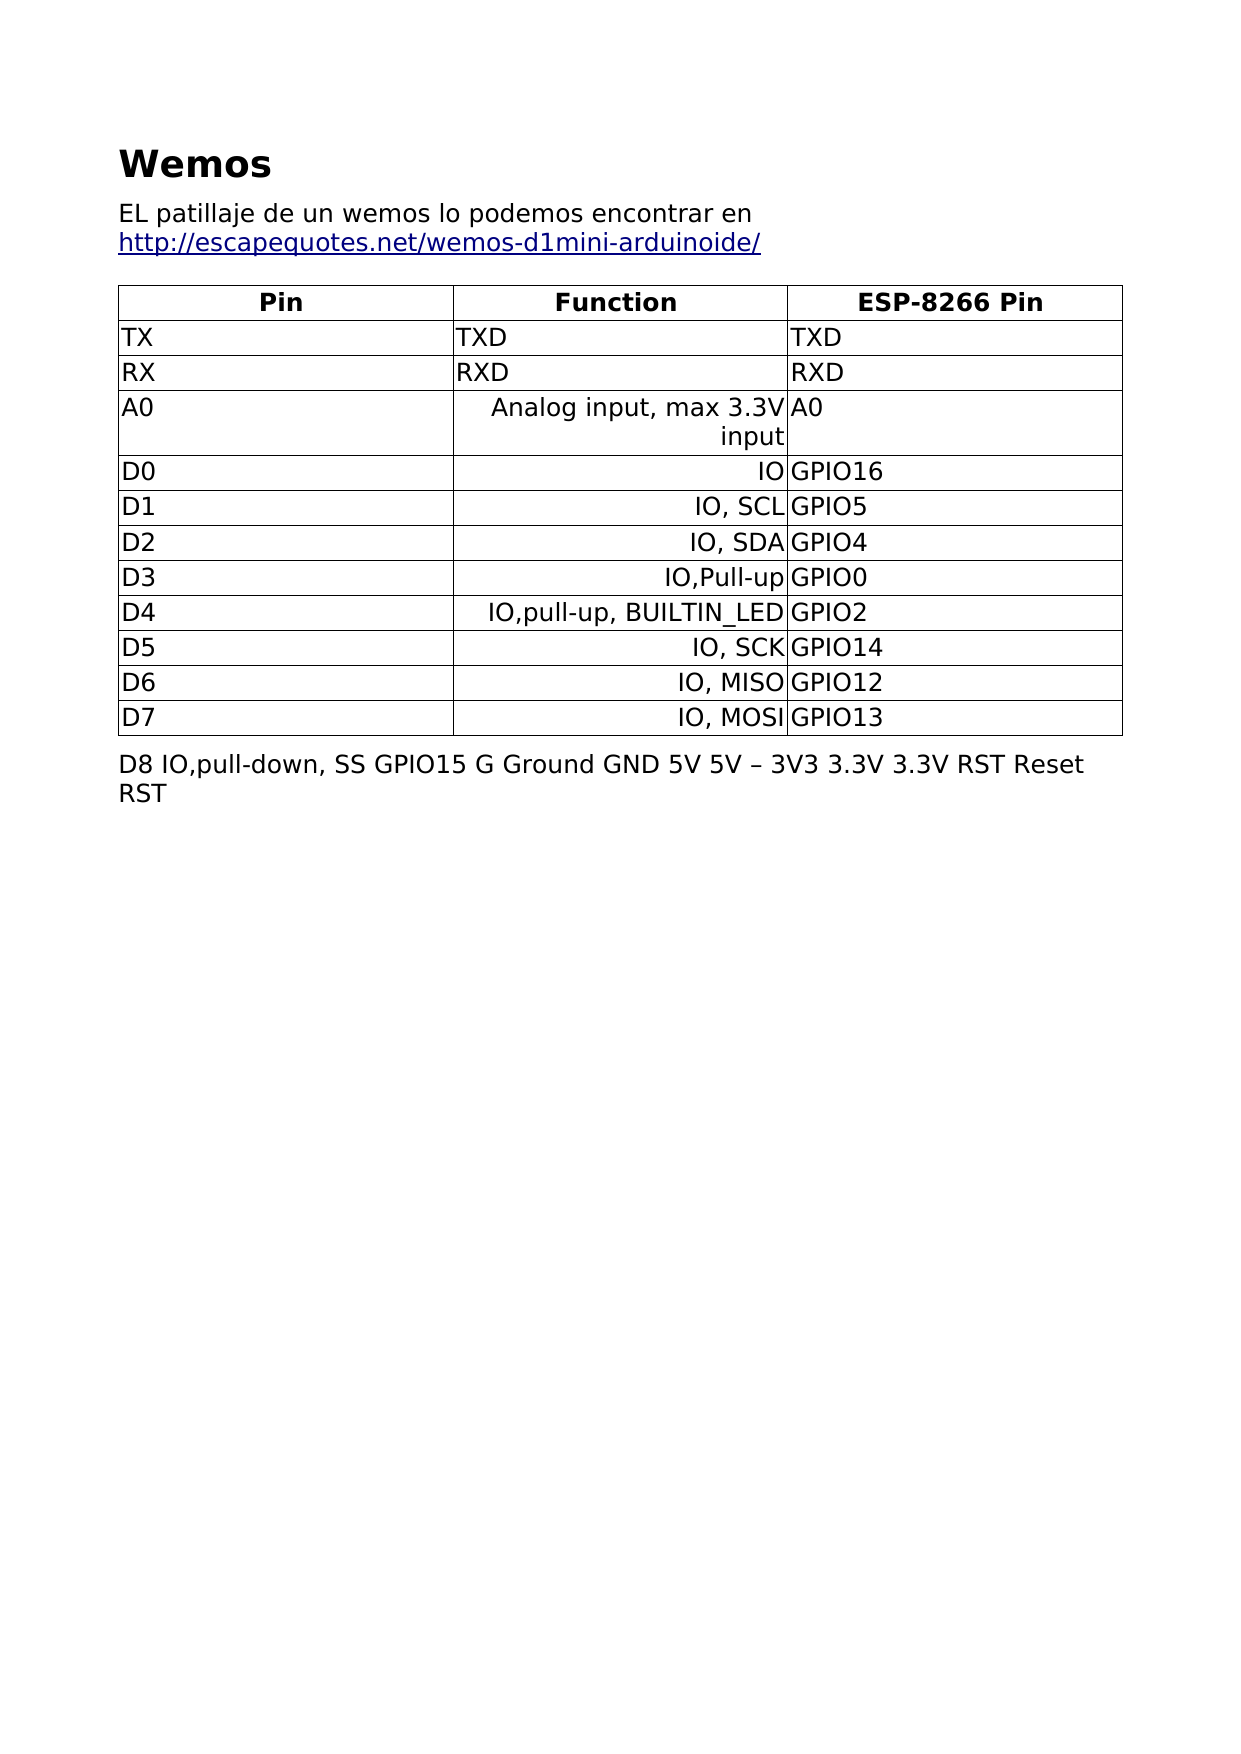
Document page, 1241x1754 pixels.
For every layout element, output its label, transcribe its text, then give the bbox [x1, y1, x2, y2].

table_cell IO, MISO [454, 666, 787, 700]
table_cell IO [454, 456, 787, 489]
table_cell IO,Pull-up [454, 561, 787, 595]
table_cell D2 [119, 526, 453, 560]
subtitle Wemos [118, 143, 1122, 187]
table_cell GPIO14 [788, 631, 1122, 665]
table_cell D5 [119, 631, 453, 665]
text D8 IO,pull-down, SS GPIO15 G Ground GND 5V 5V – 3V3 3.3V 3.3V RST Reset RST [118, 750, 1122, 808]
table_cell RX [119, 356, 453, 390]
table_cell GPIO4 [788, 526, 1122, 560]
table_cell TX [119, 321, 453, 355]
table_cell IO, MOSI [454, 701, 787, 735]
table_cell TXD [454, 321, 787, 355]
table_cell GPIO5 [788, 491, 1122, 525]
table_cell GPIO12 [788, 666, 1122, 700]
table_cell IO, SDA [454, 526, 787, 560]
table_cell RXD [788, 356, 1122, 390]
table_cell A0 [788, 391, 1122, 454]
table_cell D4 [119, 596, 453, 630]
table_cell D1 [119, 491, 453, 525]
table_cell IO,pull-up, BUILTIN_LED [454, 596, 787, 630]
table_cell D0 [119, 456, 453, 489]
table_cell D3 [119, 561, 453, 595]
table_cell IO, SCK [454, 631, 787, 665]
table_cell A0 [119, 391, 453, 454]
table_cell GPIO0 [788, 561, 1122, 595]
table_cell TXD [788, 321, 1122, 355]
table_cell GPIO13 [788, 701, 1122, 735]
table_cell D7 [119, 701, 453, 735]
table_cell D6 [119, 666, 453, 700]
table_header Function [454, 286, 787, 320]
text EL patillaje de un wemos lo podemos encontrar en http://escapequotes.net/wemos-d1mini-arduinoide/ [118, 199, 1122, 258]
table_cell Analog input, max 3.3V input [454, 391, 787, 454]
table_header ESP-8266 Pin [788, 286, 1122, 320]
table_cell GPIO16 [788, 456, 1122, 489]
table_cell GPIO2 [788, 596, 1122, 630]
table_cell RXD [454, 356, 787, 390]
table_header Pin [119, 286, 453, 320]
table_cell IO, SCL [454, 491, 787, 525]
